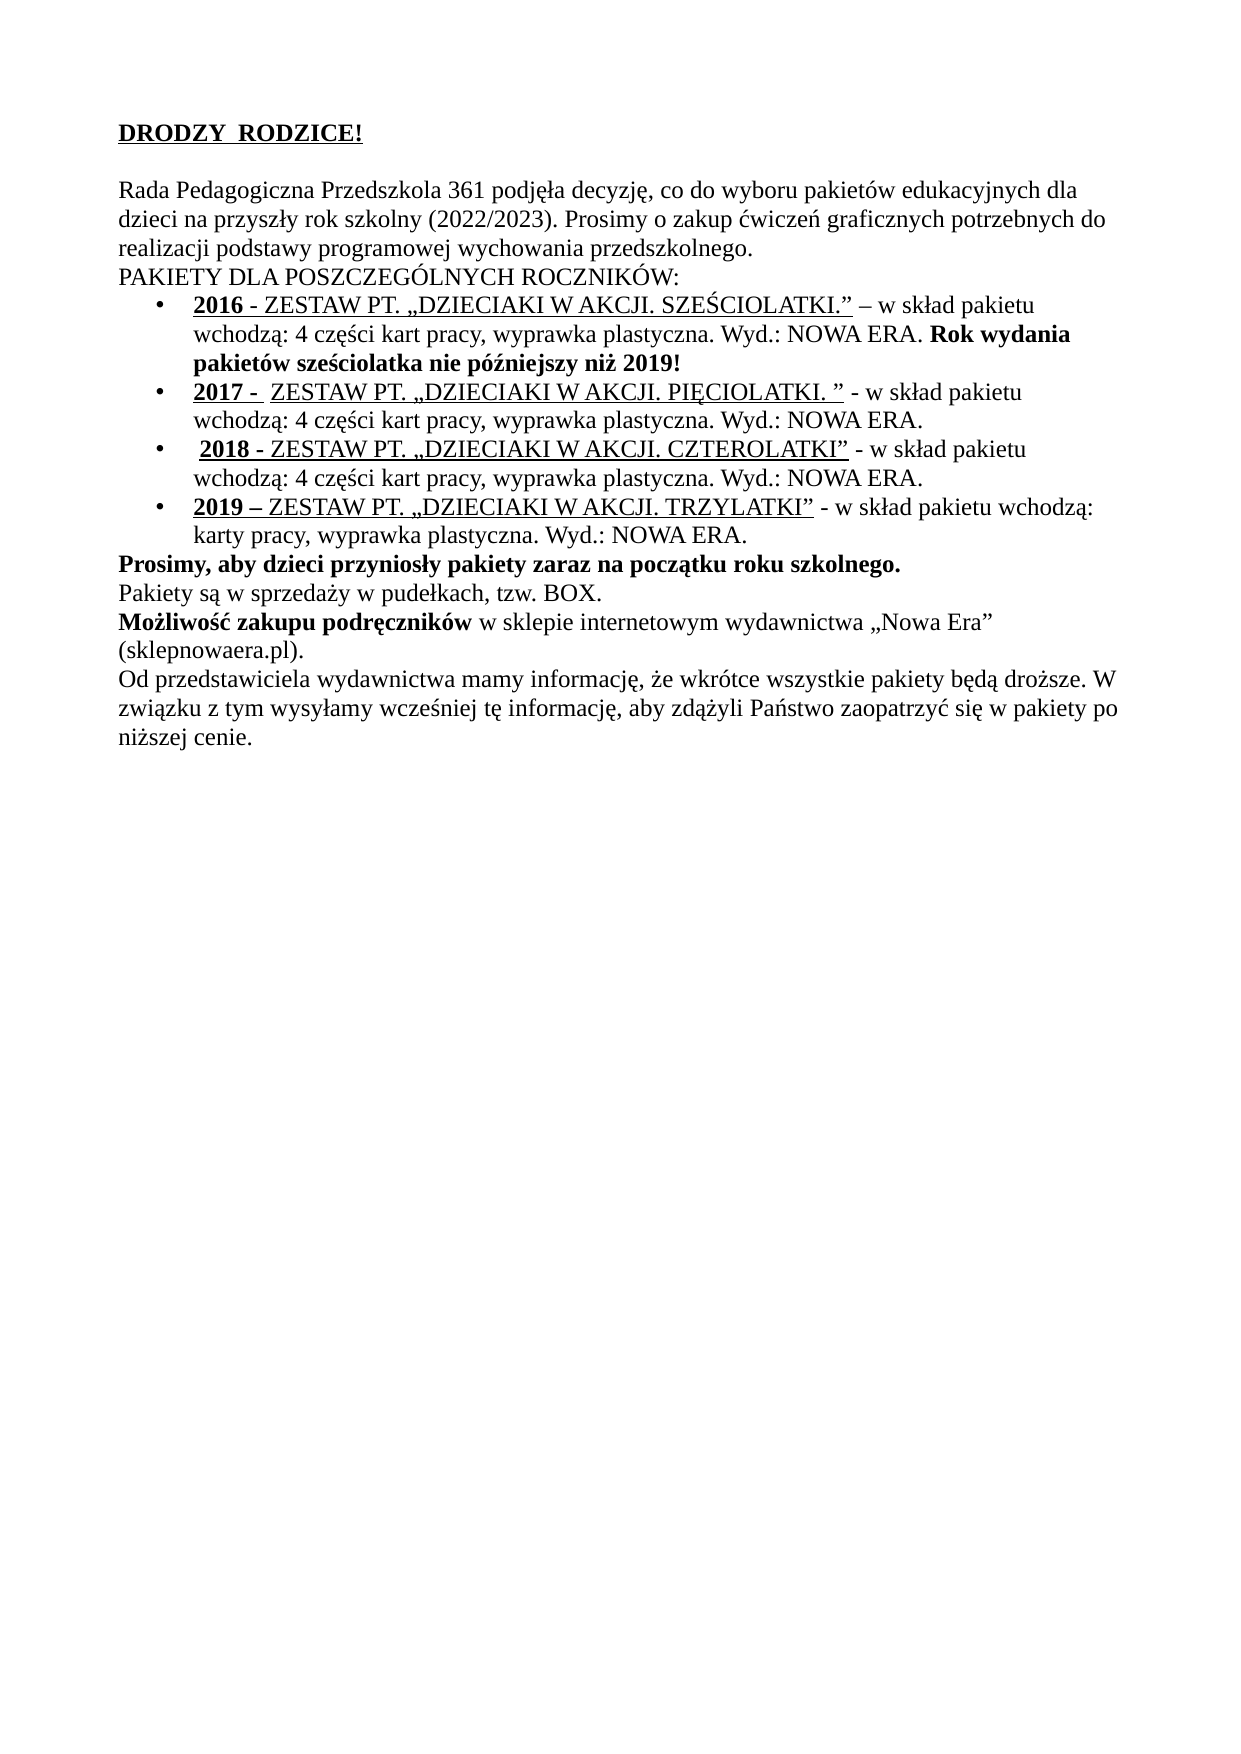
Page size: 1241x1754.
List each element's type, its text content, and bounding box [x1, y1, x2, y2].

text Prosimy, aby dzieci przyniosły pakiety zaraz na początku roku szkolnego. [118, 549, 1122, 578]
text Pakiety są w sprzedaży w pudełkach, tzw. BOX. [118, 578, 1122, 607]
text Rada Pedagogiczna Przedszkola 361 podjęła decyzję, co do wyboru pakietów edukacyjnych dla dzieci na przyszły rok szkolny (2022/2023). Prosimy o zakup ćwiczeń graficznych potrzebnych do realizacji podstawy programowej wychowania przedszkolnego. [118, 176, 1122, 262]
list 2016 - ZESTAW PT. „DZIECIAKI W AKCJI. SZEŚCIOLATKI.” – w skład pakietu wchodzą: 4 części kart pracy, wyprawka plastyczna. Wyd.: NOWA ERA. Rok wydania pakietów sześciolatka nie późniejszy niż 2019! [156, 291, 1122, 377]
text Od przedstawiciela wydawnictwa mamy informację, że wkrótce wszystkie pakiety będą droższe. W związku z tym wysyłamy wcześniej tę informację, aby zdążyli Państwo zaopatrzyć się w pakiety po niższej cenie. [118, 664, 1122, 751]
list 2019 – ZESTAW PT. „DZIECIAKI W AKCJI. TRZYLATKI” - w skład pakietu wchodzą: karty pracy, wyprawka plastyczna. Wyd.: NOWA ERA. [156, 492, 1122, 549]
list 2017 - ZESTAW PT. „DZIECIAKI W AKCJI. PIĘCIOLATKI. ” - w skład pakietu wchodzą: 4 części kart pracy, wyprawka plastyczna. Wyd.: NOWA ERA. [156, 377, 1122, 434]
list 2018 - ZESTAW PT. „DZIECIAKI W AKCJI. CZTEROLATKI” - w skład pakietu wchodzą: 4 części kart pracy, wyprawka plastyczna. Wyd.: NOWA ERA. [156, 434, 1122, 492]
text DRODZY RODZICE! [118, 118, 1122, 147]
text Możliwość zakupu podręczników w sklepie internetowym wydawnictwa „Nowa Era” (sklepnowaera.pl). [118, 607, 1122, 664]
text PAKIETY DLA POSZCZEGÓLNYCH ROCZNIKÓW: [118, 262, 1122, 291]
